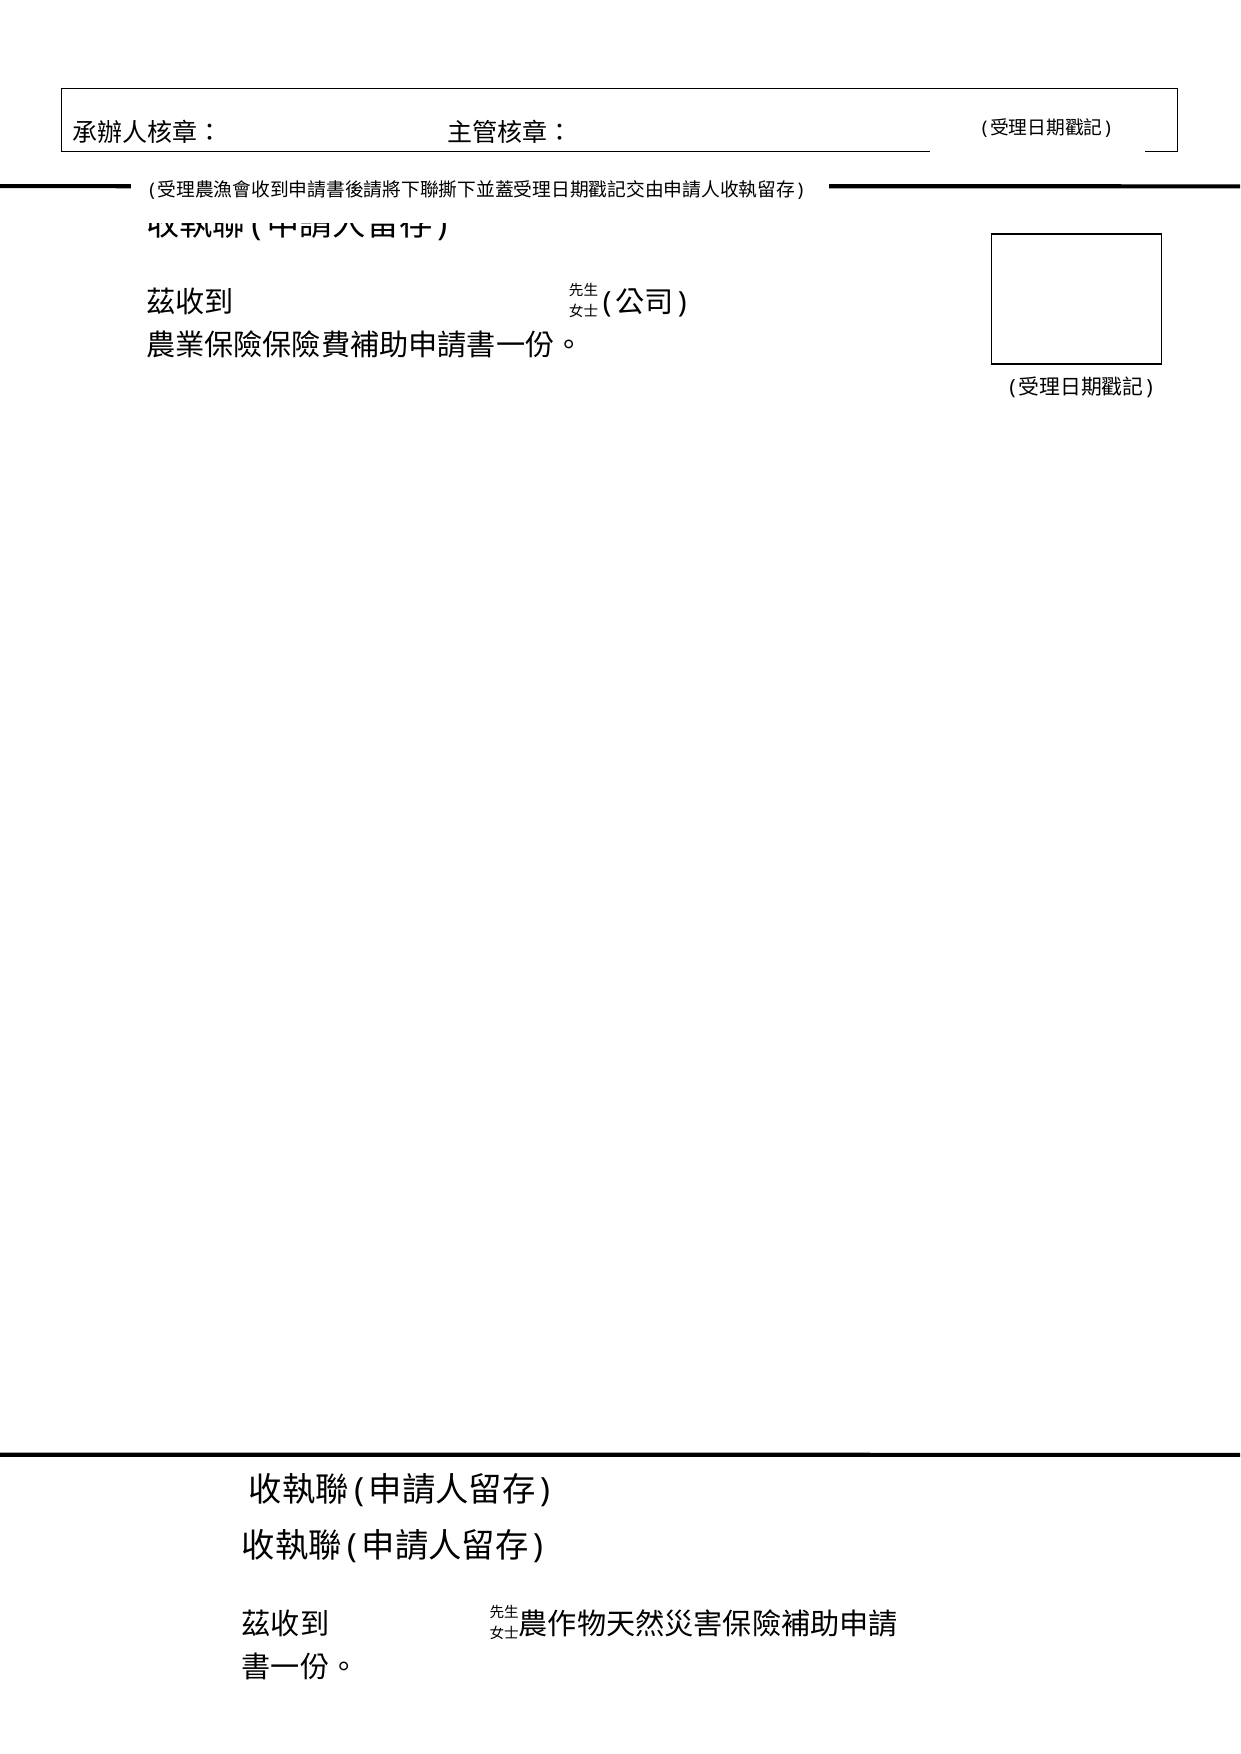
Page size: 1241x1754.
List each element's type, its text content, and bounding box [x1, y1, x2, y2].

table_cell 應檢附文件是否齊全：□是 □否 承辦人核章： 主管核章： [62, 89, 1177, 152]
text 農業保險保險費補助申請書一份。 [146, 321, 918, 363]
text 茲收到 先生女士(公司) [146, 279, 918, 321]
text 茲收到 先生女士農作物天然災害保險補助申請書一份。 [241, 1601, 918, 1686]
table_cell 應檢附文件是否齊全：□是 □否 承辦人核章： 主管核章： [131, 167, 829, 223]
text 收執聯(申請人留存) [241, 1518, 918, 1567]
text 收執聯(申請人留存) [248, 1462, 925, 1511]
text 收執聯(申請人留存) [146, 196, 918, 245]
text (受理日期戳記) [968, 371, 1201, 401]
